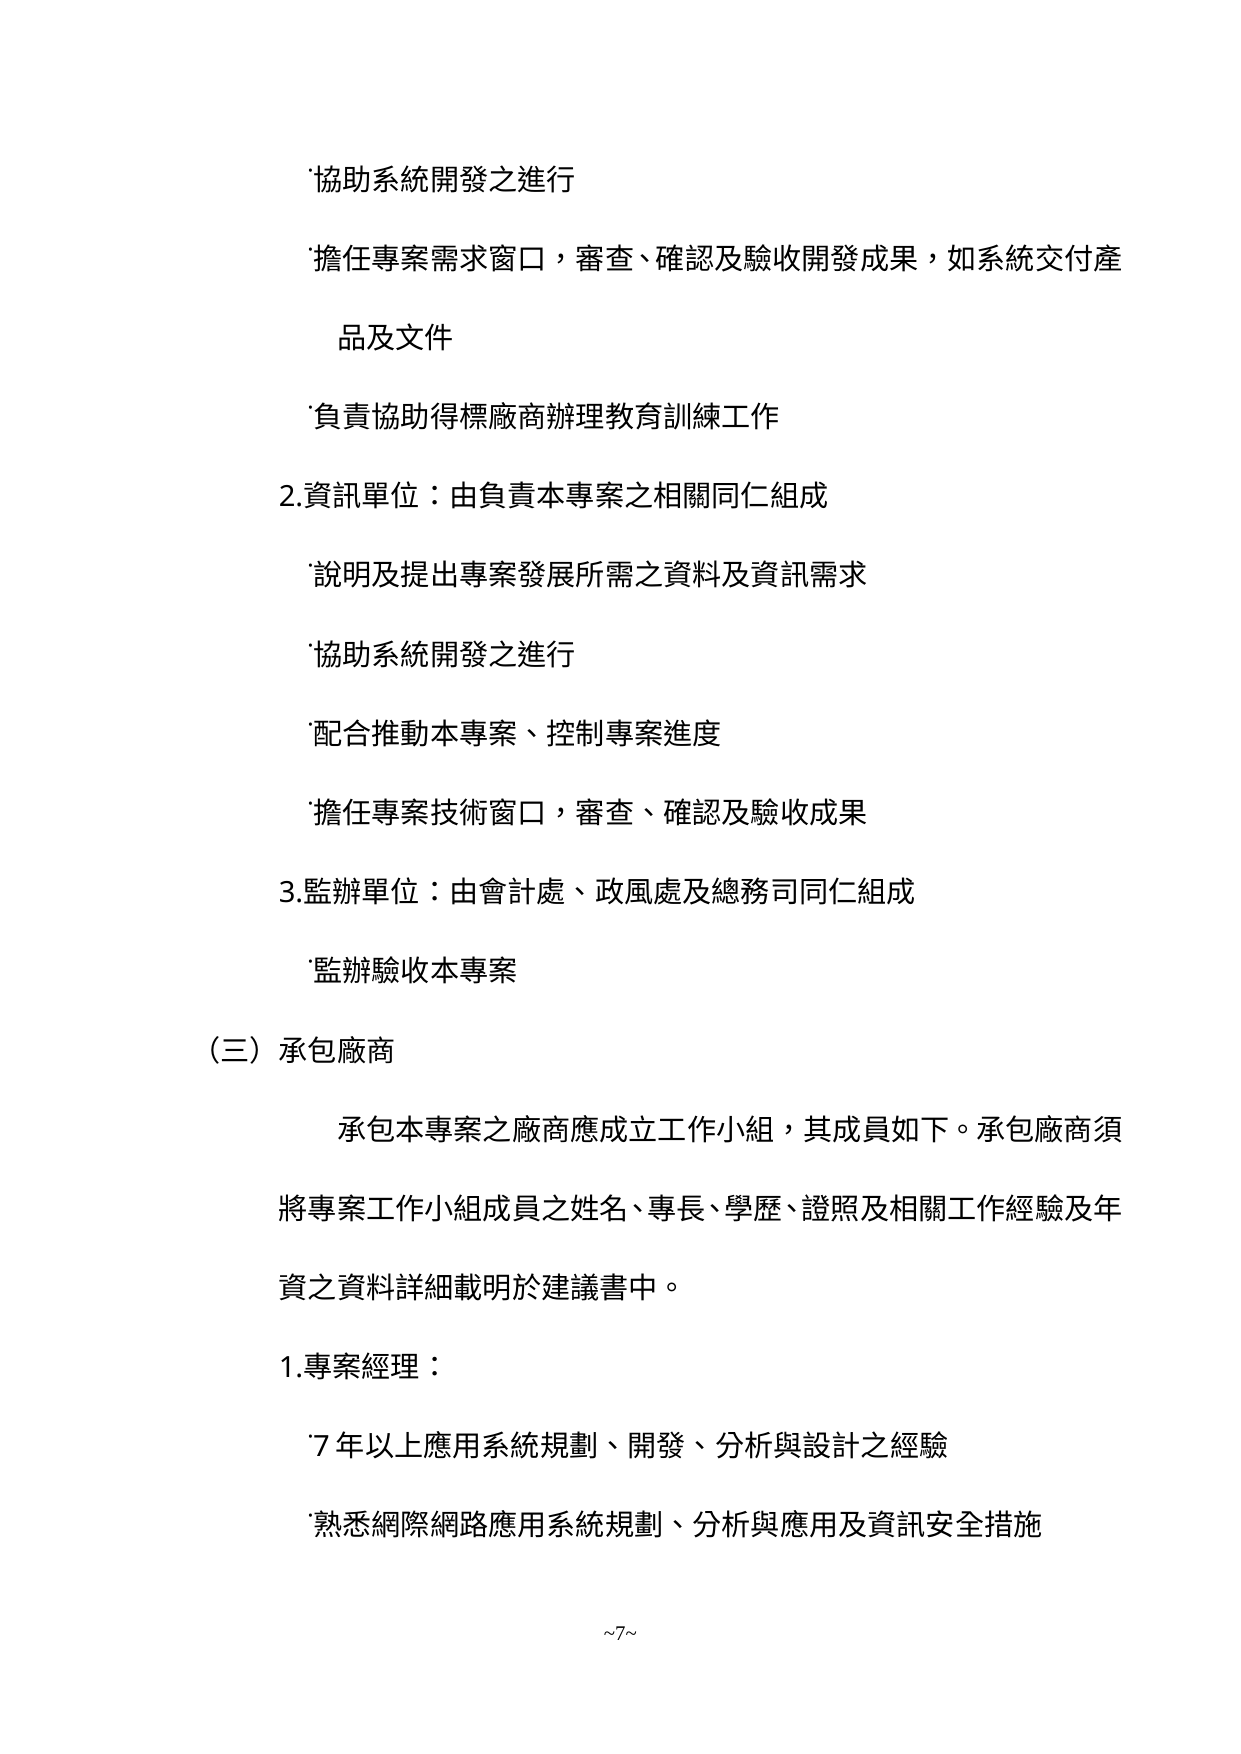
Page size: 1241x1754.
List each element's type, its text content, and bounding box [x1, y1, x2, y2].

text ˙擔任專案需求窗口，審查、確認及驗收開發成果，如系統交付產品及文件 [308, 217, 1122, 375]
text ˙協助系統開發之進行 [308, 138, 1122, 217]
text ˙監辦驗收本專案 [308, 929, 1122, 1009]
text ˙負責協助得標廠商辦理教育訓練工作 [308, 375, 1122, 454]
text ˙熟悉網際網路應用系統規劃、分析與應用及資訊安全措施 [308, 1484, 1122, 1563]
text ˙擔任專案技術窗口，審查、確認及驗收成果 [308, 771, 1122, 850]
text 1.專案經理： [278, 1325, 1122, 1404]
text 承包本專案之廠商應成立工作小組，其成員如下。承包廠商須將專案工作小組成員之姓名、專長、學歷、證照及相關工作經驗及年資之資料詳細載明於建議書中。 [278, 1088, 1122, 1325]
text （三）承包廠商 [191, 1009, 1122, 1088]
text ˙7年以上應用系統規劃、開發、分析與設計之經驗 [308, 1404, 1122, 1484]
text 3.監辦單位：由會計處、政風處及總務司同仁組成 [278, 850, 1122, 929]
text ˙說明及提出專案發展所需之資料及資訊需求 [308, 534, 1122, 613]
text ˙配合推動本專案、控制專案進度 [308, 692, 1122, 771]
text 2.資訊單位：由負責本專案之相關同仁組成 [278, 454, 1122, 534]
text ˙協助系統開發之進行 [308, 613, 1122, 692]
